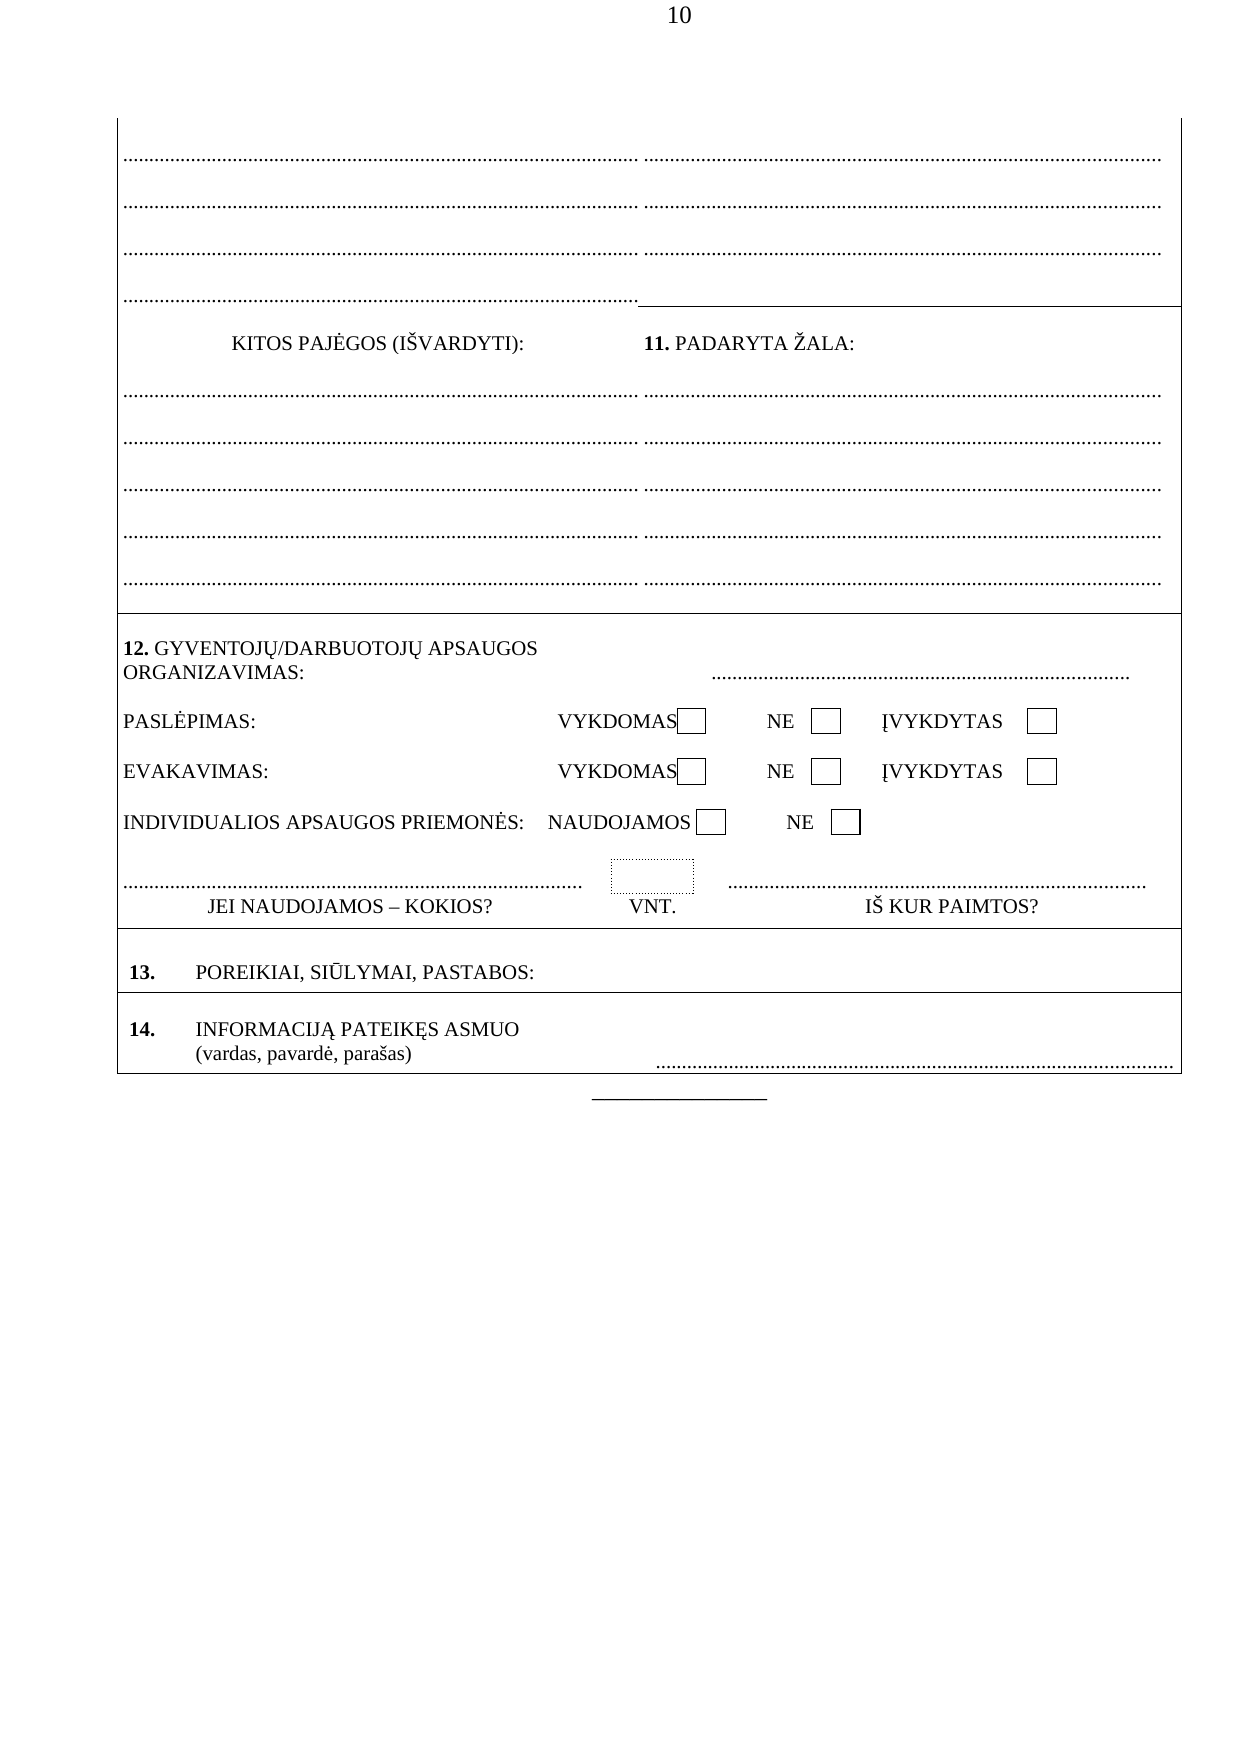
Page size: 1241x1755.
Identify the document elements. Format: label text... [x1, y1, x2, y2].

table_cell informaciją pateikęs asmuo (vardas, pavardė, parašas) [190, 1017, 617, 1073]
table_cell [118, 929, 1181, 953]
table_cell [638, 236, 1181, 259]
table_cell ne [706, 708, 811, 733]
table_cell [582, 859, 611, 893]
table_cell [118, 212, 1181, 236]
table_cell [118, 425, 638, 448]
table_cell [118, 566, 638, 589]
table_cell [694, 859, 722, 893]
table_cell [812, 759, 840, 783]
table_cell [861, 809, 1181, 834]
table_cell iš kur paimtos? [723, 893, 1181, 927]
table_cell 12. gyventojų/darbuotojų apsaugos organizavimas: [118, 636, 706, 684]
table_cell [118, 142, 638, 165]
table_cell [118, 993, 1181, 1017]
table_cell [706, 636, 1181, 684]
table_cell 13. [118, 953, 190, 992]
table_cell įvykdytas [841, 708, 1027, 733]
table_cell [118, 118, 1181, 142]
table_cell [697, 810, 725, 834]
table_cell [118, 354, 1181, 378]
table_cell [832, 810, 859, 834]
table_cell [582, 893, 611, 927]
table_cell [118, 448, 1181, 472]
table_cell [638, 519, 1181, 542]
table_cell [638, 189, 1181, 212]
table_cell [118, 859, 582, 893]
table_cell [638, 283, 1181, 306]
table_cell ne [706, 758, 811, 783]
table_cell individualios apsaugos priemonės: naudojamos [118, 809, 696, 834]
table_cell [1057, 708, 1181, 733]
table_cell [611, 859, 694, 893]
table_cell [118, 784, 1181, 808]
table_cell [1057, 758, 1181, 783]
table_cell [118, 684, 1181, 708]
table_cell [723, 859, 1181, 893]
table_cell [650, 1017, 1181, 1048]
table_cell [694, 893, 722, 927]
table_cell įvykdytas [841, 758, 1027, 783]
table_cell [118, 542, 1181, 566]
table_cell [650, 1048, 1181, 1073]
table_cell [118, 519, 638, 542]
table_cell [638, 142, 1181, 165]
table_cell paslėpimas: vykdomas [118, 708, 677, 733]
table_cell 14. [118, 1017, 190, 1073]
table_cell [118, 306, 1181, 331]
table_cell [678, 759, 705, 783]
table_cell [118, 165, 1181, 189]
table_cell [638, 566, 1181, 589]
table_cell [1028, 709, 1056, 733]
table_cell [118, 236, 638, 259]
table_cell [638, 472, 1181, 495]
table_cell [617, 1017, 650, 1048]
table_cell jei naudojamos – kokios? [118, 893, 582, 927]
table_cell [812, 709, 840, 733]
table_cell [118, 495, 1181, 519]
table_cell [638, 614, 1181, 636]
table_cell [1028, 759, 1056, 783]
table_cell [678, 709, 705, 733]
table_cell [118, 378, 638, 401]
table_cell poreikiai, siūlymai, pastabos: [190, 953, 1181, 992]
table_cell ne [726, 809, 831, 834]
table_cell evakavimas: vykdomas [118, 758, 677, 783]
table_cell 11. padaryta žala: [638, 331, 1181, 354]
table_cell [118, 259, 1181, 283]
table_cell [118, 733, 1181, 758]
table_cell [118, 189, 638, 212]
table_cell [638, 425, 1181, 448]
table_cell [118, 589, 1181, 613]
table_cell [118, 614, 638, 636]
table_cell [118, 834, 1181, 859]
table_cell [118, 472, 638, 495]
table_cell vnt. [611, 893, 694, 927]
table_cell [118, 401, 1181, 425]
table_cell [118, 283, 638, 306]
table_cell kitos pajėgos (išvardYti): [118, 331, 638, 354]
table_cell [617, 1048, 650, 1073]
text ______________ [177, 1074, 1181, 1103]
table_cell [638, 378, 1181, 401]
